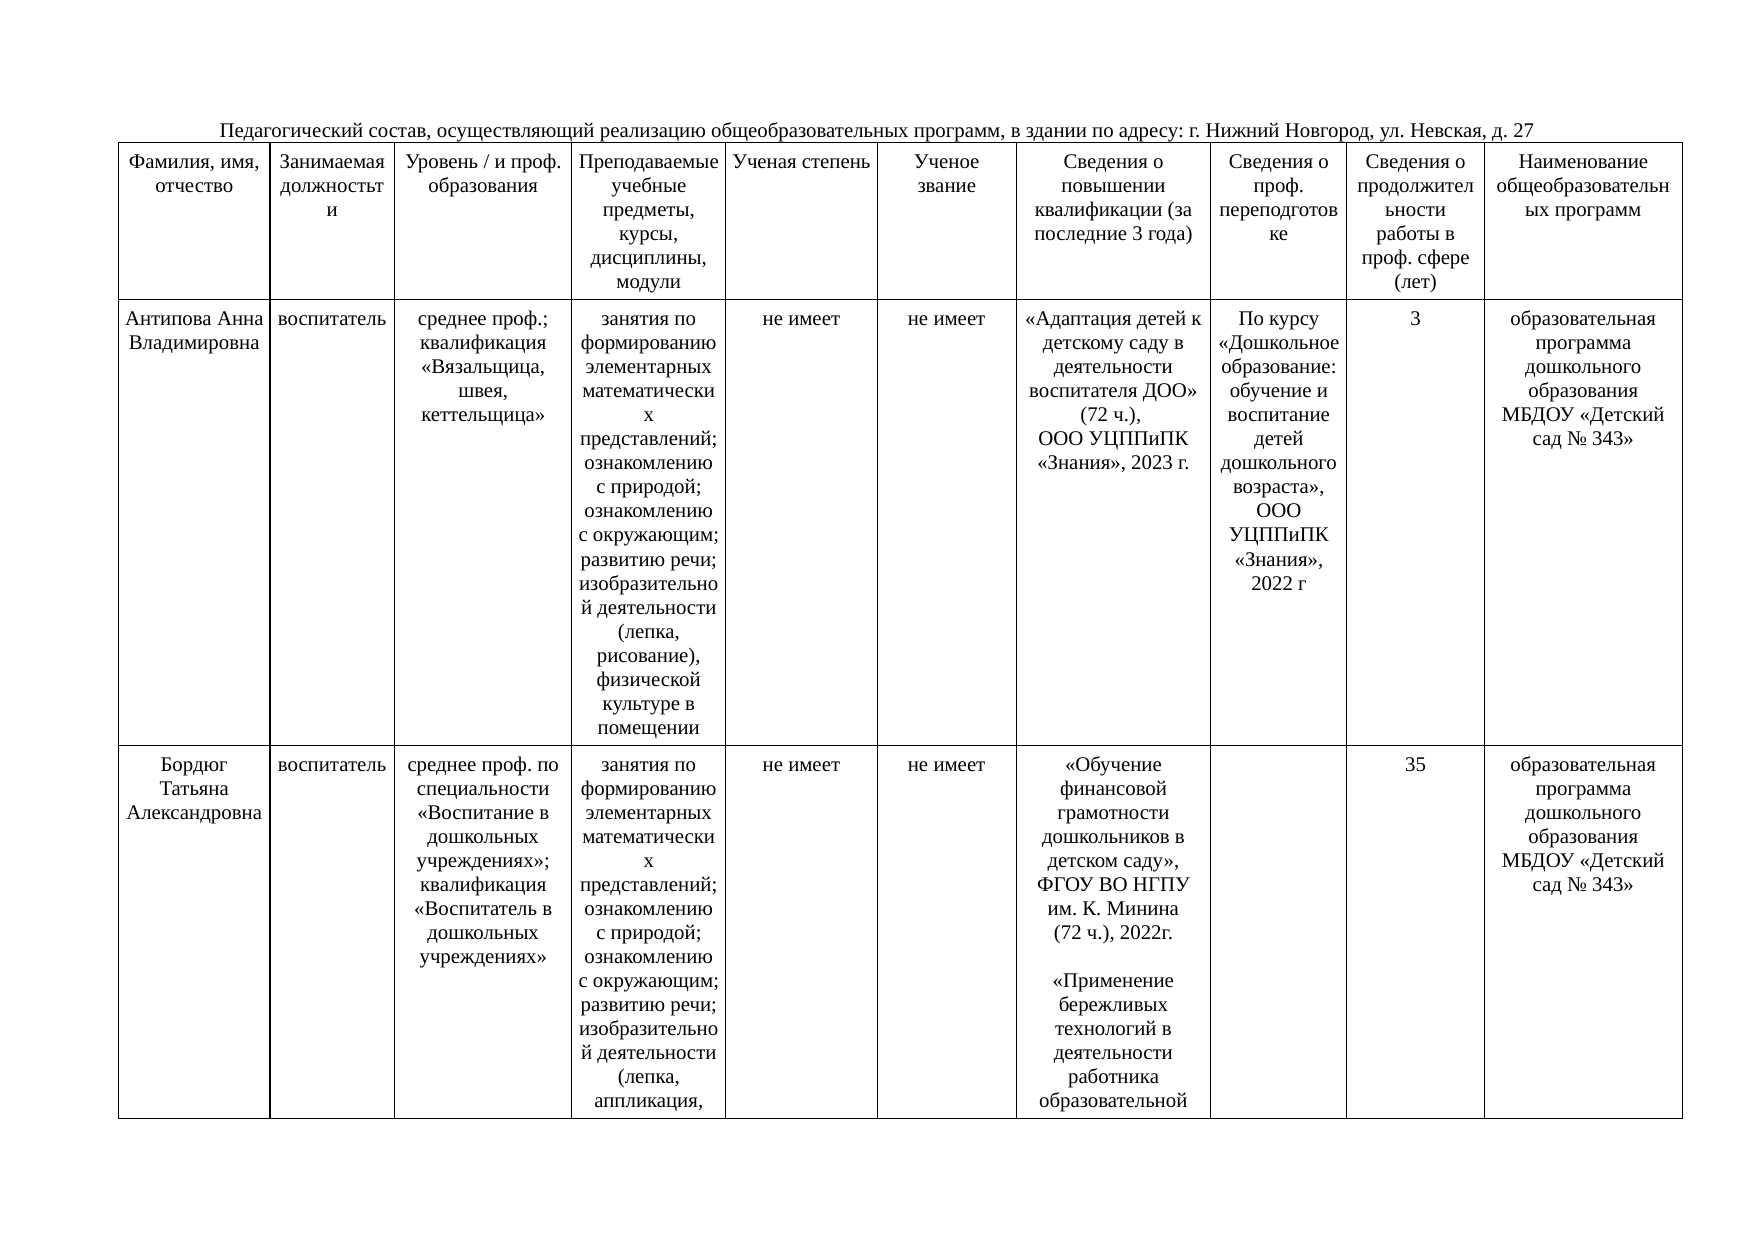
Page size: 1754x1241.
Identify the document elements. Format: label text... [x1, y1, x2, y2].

table_cell воспитатель [271, 300, 394, 745]
table_header Сведения о проф. переподготовке [1211, 143, 1346, 299]
table_cell не имеет [878, 300, 1016, 745]
table_header Преподаваемые учебные предметы, курсы, дисциплины, модули [572, 143, 725, 299]
table_cell «Обучение финансовой грамотности дошкольников в детском саду», ФГОУ ВО НГПУ им. К. Минина (72 ч.), 2022г. «Применение бережливых технологий в деятельности работника образовательной [1017, 746, 1210, 1118]
table_cell образовательная программа дошкольного образования МБДОУ «Детский сад № 343» [1485, 746, 1682, 1118]
table_header Уровень / и проф. образования [395, 143, 571, 299]
table_cell «Адаптация детей к детскому саду в деятельности воспитателя ДОО» (72 ч.), ООО УЦППиПК «Знания», 2023 г. [1017, 300, 1210, 745]
table_header Ученое звание [878, 143, 1016, 299]
table_cell Бордюг Татьяна Александровна [119, 746, 269, 1118]
table_cell занятия по формированию элементарных математических представлений; ознакомлению с природой; ознакомлению с окружающим; развитию речи; изобразительной деятельности (лепка, рисование), физической культуре в помещении [572, 300, 725, 745]
table_header Сведения о продолжительности работы в проф. сфере (лет) [1347, 143, 1484, 299]
table_header Ученая степень [726, 143, 877, 299]
table_cell не имеет [726, 746, 877, 1118]
text Педагогический состав, осуществляющий реализацию общеобразовательных программ, в здании по адресу: г. Нижний Новгород, ул. Невская, д. 27 [118, 118, 1636, 142]
table_cell По курсу «Дошкольное образование: обучение и воспитание детей дошкольного возраста», ООО УЦППиПК «Знания», 2022 г [1211, 300, 1346, 745]
table_cell образовательная программа дошкольного образования МБДОУ «Детский сад № 343» [1485, 300, 1682, 745]
table_cell 35 [1347, 746, 1484, 1118]
table_cell [1211, 746, 1346, 1118]
table_header Занимаемая должностьти [271, 143, 394, 299]
table_cell среднее проф. по специальности «Воспитание в дошкольных учреждениях»; квалификация «Воспитатель в дошкольных учреждениях» [395, 746, 571, 1118]
table_cell 3 [1347, 300, 1484, 745]
table_cell воспитатель [271, 746, 394, 1118]
table_cell Антипова Анна Владимировна [119, 300, 269, 745]
table_cell среднее проф.; квалификация «Вязальщица, швея, кеттельщица» [395, 300, 571, 745]
table_cell занятия по формированию элементарных математических представлений; ознакомлению с природой; ознакомлению с окружающим; развитию речи; изобразительной деятельности (лепка, аппликация, [572, 746, 725, 1118]
table_header Фамилия, имя, отчество [119, 143, 269, 299]
table_header Наименование общеобразовательных программ [1485, 143, 1682, 299]
table_header Сведения о повышении квалификации (за последние 3 года) [1017, 143, 1210, 299]
table_cell не имеет [878, 746, 1016, 1118]
table_cell не имеет [726, 300, 877, 745]
